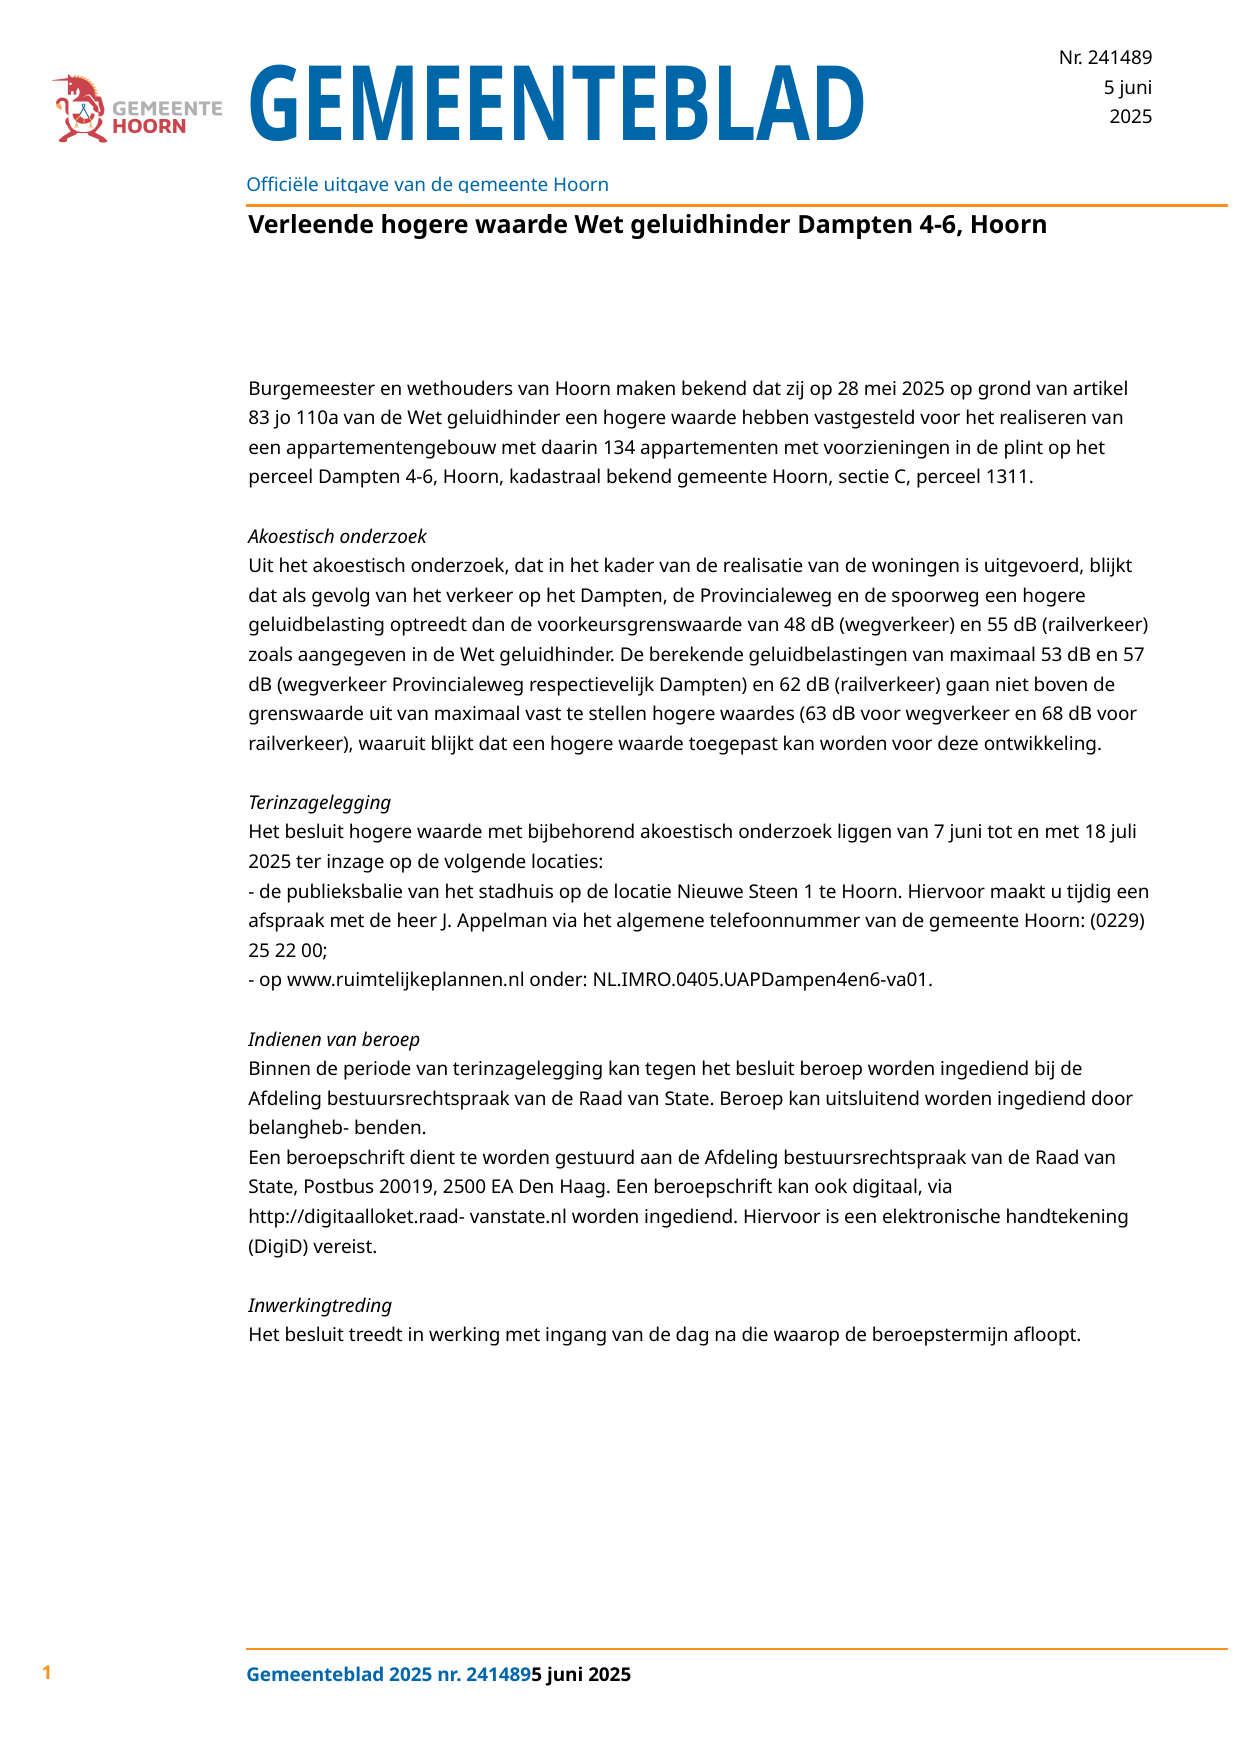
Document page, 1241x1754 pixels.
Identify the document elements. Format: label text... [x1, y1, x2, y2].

text Inwerkingtreding [248, 1292, 1152, 1318]
text Het besluit treedt in werking met ingang van de dag na die waarop de beroepstermijn afloopt. [248, 1322, 1152, 1347]
text - op www.ruimtelijkeplannen.nl onder: NL.IMRO.0405.UAPDampen4en6-va01. [248, 967, 1152, 992]
text Akoestisch onderzoek [248, 523, 1152, 548]
picture [41, 47, 231, 172]
text - de publieksbalie van het stadhuis op de locatie Nieuwe Steen 1 te Hoorn. Hiervoor maakt u tijdig een afspraak met de heer J. Appelman via het algemene telefoonnummer van de gemeente Hoorn: (0229) 25 22 00; [248, 878, 1152, 963]
text Het besluit hogere waarde met bijbehorend akoestisch onderzoek liggen van 7 juni tot en met 18 juli 2025 ter inzage op de volgende locaties: [248, 819, 1152, 874]
text Verleende hogere waarde Wet geluidhinder Dampten 4-6, Hoorn [248, 207, 1152, 241]
text Een beroepschrift dient te worden gestuurd aan de Afdeling bestuursrechtspraak van de Raad van State, Postbus 20019, 2500 EA Den Haag. Een beroepschrift kan ook digitaal, via http://digitaalloket.raad- vanstate.nl worden ingediend. Hiervoor is een elektronische handtekening (DigiD) vereist. [248, 1144, 1152, 1258]
text Terinzagelegging [248, 789, 1152, 815]
text Burgemeester en wethouders van Hoorn maken bekend dat zij op 28 mei 2025 op grond van artikel 83 jo 110a van de Wet geluidhinder een hogere waarde hebben vastgesteld voor het realiseren van een appartementengebouw met daarin 134 appartementen met voorzieningen in de plint op het perceel Dampten 4-6, Hoorn, kadastraal bekend gemeente Hoorn, sectie C, perceel 1311. [248, 375, 1152, 489]
text Indienen van beroep [248, 1026, 1152, 1051]
text Uit het akoestisch onderzoek, dat in het kader van de realisatie van de woningen is uitgevoerd, blijkt dat als gevolg van het verkeer op het Dampten, de Provincialeweg en de spoorweg een hogere geluidbelasting optreedt dan de voorkeursgrenswaarde van 48 dB (wegverkeer) en 55 dB (railverkeer) zoals aangegeven in de Wet geluidhinder. De berekende geluidbelastingen van maximaal 53 dB en 57 dB (wegverkeer Provincialeweg respectievelijk Dampten) en 62 dB (railverkeer) gaan niet boven de grenswaarde uit van maximaal vast te stellen hogere waardes (63 dB voor wegverkeer en 68 dB voor railverkeer), waaruit blijkt dat een hogere waarde toegepast kan worden voor deze ontwikkeling. [248, 552, 1152, 756]
text Binnen de periode van terinzagelegging kan tegen het besluit beroep worden ingediend bij de Afdeling bestuursrechtspraak van de Raad van State. Beroep kan uitsluitend worden ingediend door belangheb- benden. [248, 1055, 1152, 1140]
